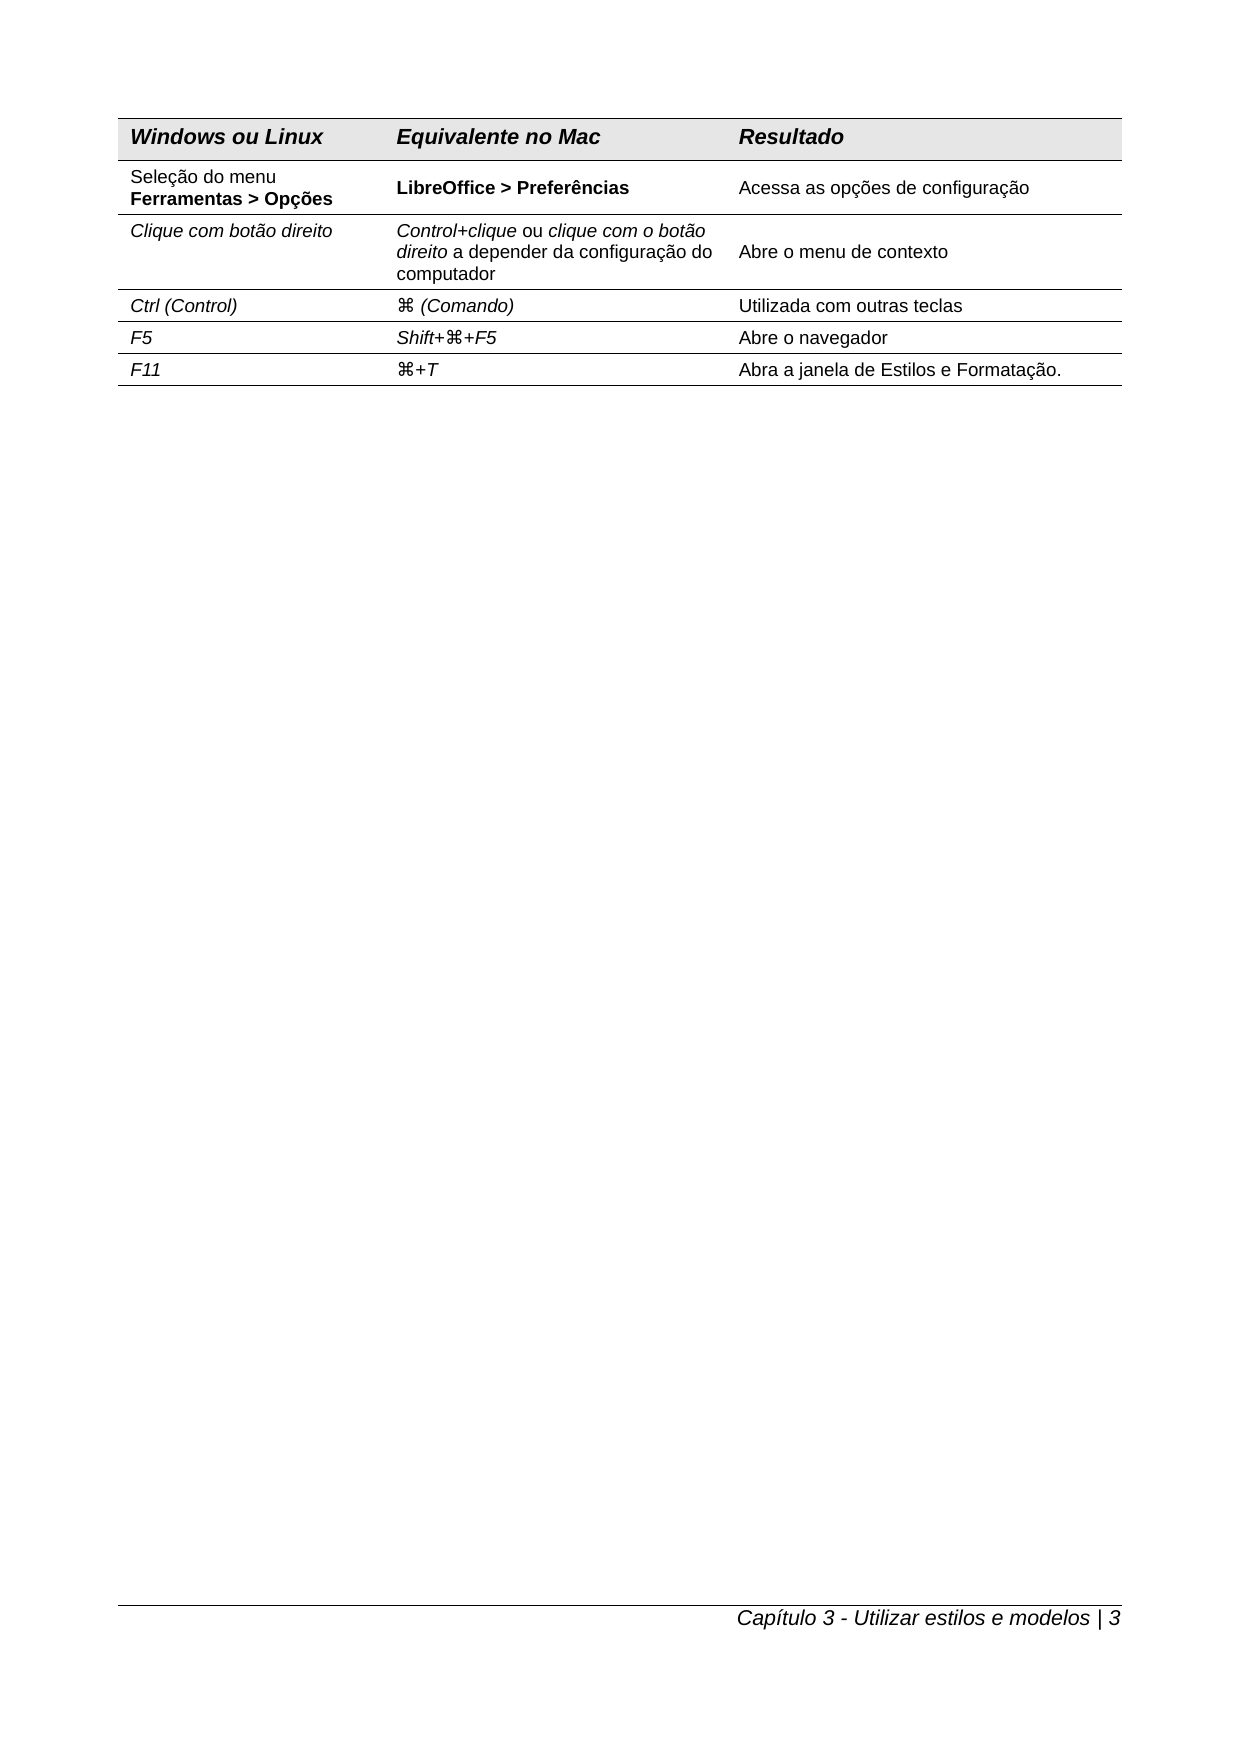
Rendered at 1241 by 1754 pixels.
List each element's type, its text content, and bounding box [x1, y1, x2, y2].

table_cell F5 [118, 322, 384, 353]
table_cell Acessa as opções de configuração [726, 161, 1122, 213]
table_cell ⌘+T [384, 354, 726, 385]
table_cell Shift+⌘+F5 [384, 322, 726, 353]
table_cell Control+clique ou clique com o botão direito a depender da configuração do computador [384, 215, 726, 289]
table_cell Abre o navegador [726, 322, 1122, 353]
table_header Windows ou Linux [118, 119, 384, 160]
table_header Resultado [726, 119, 1122, 160]
table_cell F11 [118, 354, 384, 385]
table_cell Abra a janela de Estilos e Formatação. [726, 354, 1122, 385]
table_header Equivalente no Mac [384, 119, 726, 160]
table_cell ⌘ (Comando) [384, 290, 726, 321]
table_cell Abre o menu de contexto [726, 215, 1122, 289]
table_cell LibreOffice > Preferências [384, 161, 726, 213]
table_cell Seleção do menu Ferramentas > Opções [118, 161, 384, 213]
table_cell Utilizada com outras teclas [726, 290, 1122, 321]
table_cell Ctrl (Control) [118, 290, 384, 321]
table_cell Clique com botão direito [118, 215, 384, 289]
